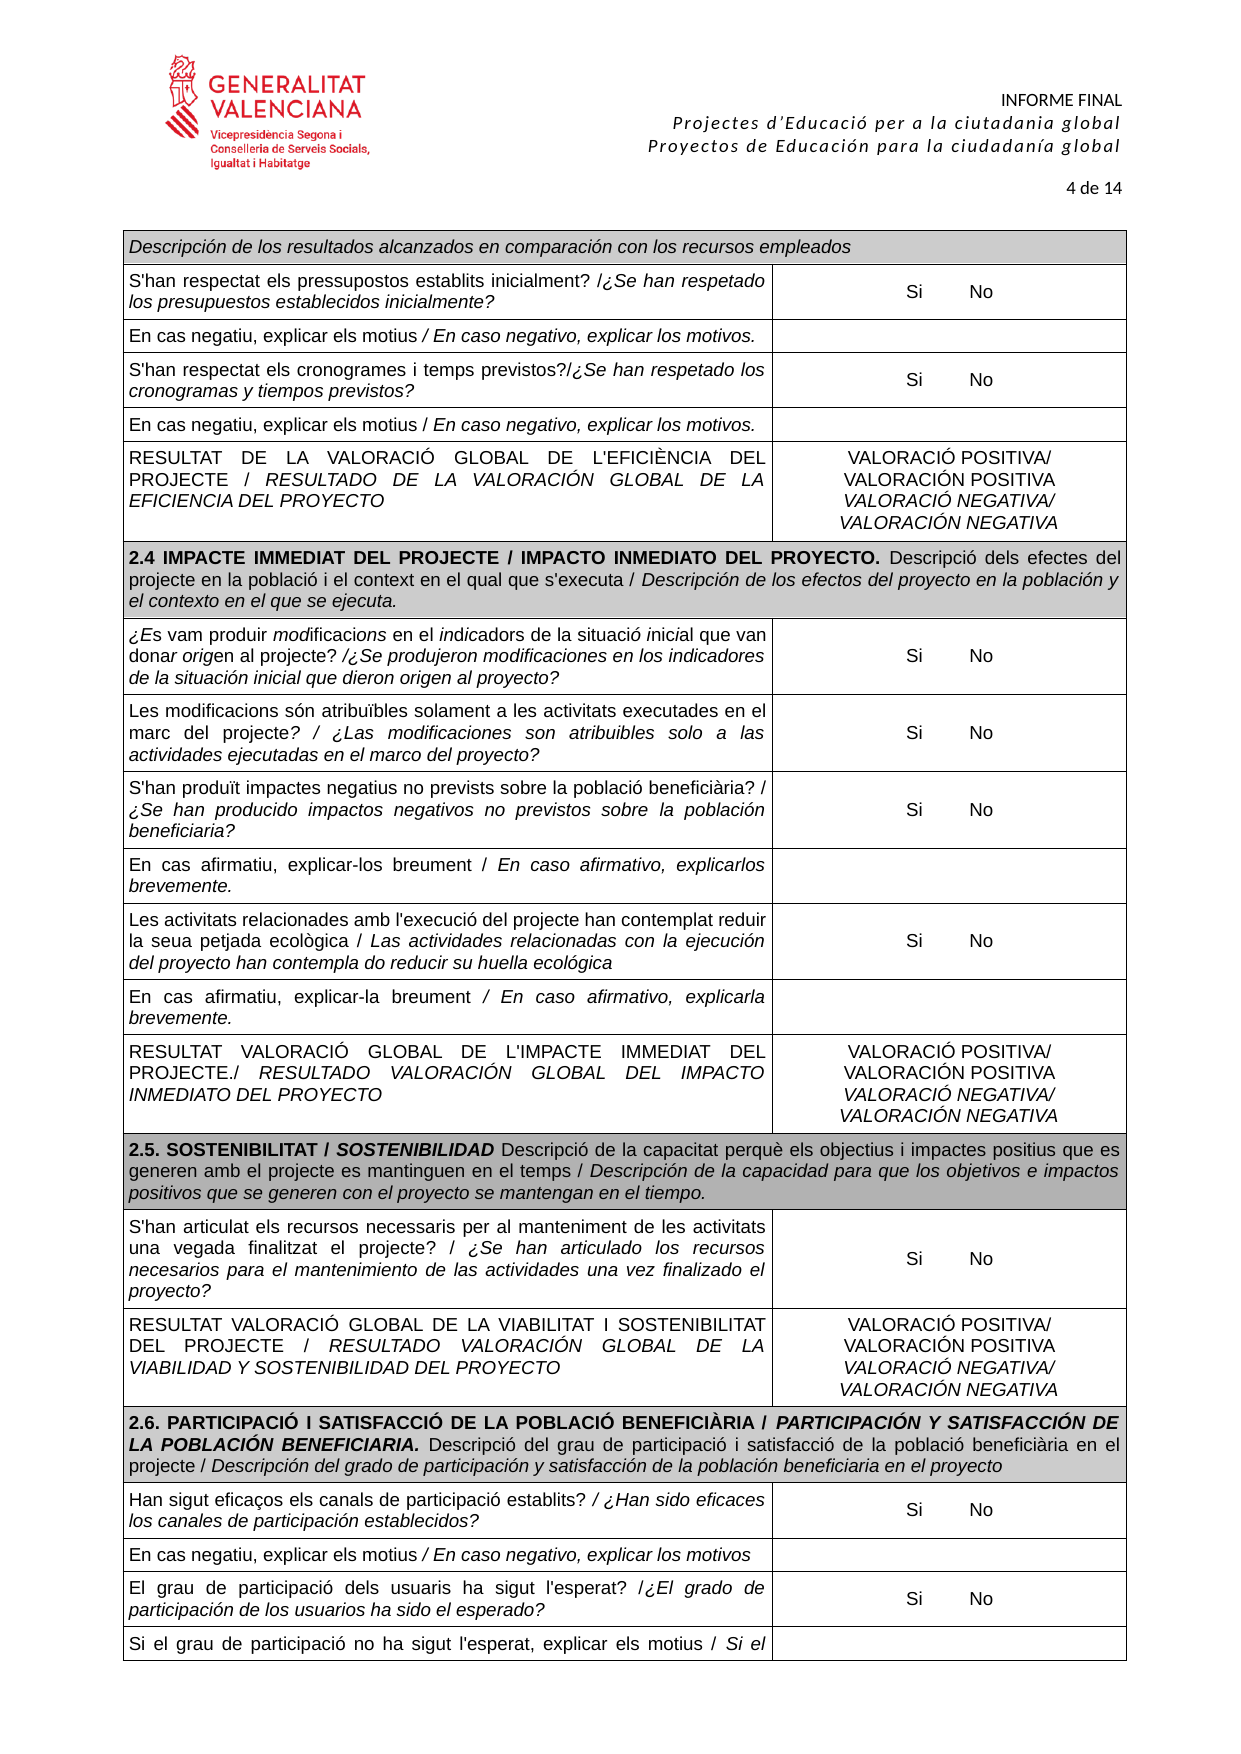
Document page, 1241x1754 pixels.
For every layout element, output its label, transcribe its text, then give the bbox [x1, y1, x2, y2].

table_cell Han sigut eficaços els canals de participació establits? / ¿Han sido eficaces los canales de participación establecidos? [124, 1483, 772, 1537]
table_cell En cas negatiu, explicar els motius / En caso negativo, explicar los motivos. [124, 320, 772, 352]
table_cell VALORACIÓ POSITIVA/ VALORACIÓN POSITIVA VALORACIÓ NEGATIVA/ VALORACIÓN NEGATIVA [773, 1309, 1126, 1406]
table_cell S'han respectat els pressupostos establits inicialment? /¿Se han respetado los presupuestos establecidos inicialmente? [124, 265, 772, 318]
table_cell Si No [773, 265, 1126, 318]
table_cell [773, 1627, 1126, 1659]
table_cell Si No [773, 1572, 1126, 1626]
table_cell El grau de participació dels usuaris ha sigut l'esperat? /¿El grado de participación de los usuarios ha sido el esperado? [124, 1572, 772, 1626]
table_cell ¿Es vam produir modificacions en el indicadors de la situació inicial que van donar origen al projecte? /¿Se produjeron modificaciones en los indicadores de la situación inicial que dieron origen al proyecto? [124, 619, 772, 694]
table_cell VALORACIÓ POSITIVA/ VALORACIÓN POSITIVA VALORACIÓ NEGATIVA/ VALORACIÓN NEGATIVA [773, 442, 1126, 541]
table_cell Si No [773, 772, 1126, 847]
table_cell 2.4 IMPACTE IMMEDIAT DEL PROJECTE / IMPACTO INMEDIATO DEL PROYECTO. Descripció dels efectes del projecte en la població i el context en el qual que s'executa / Descripción de los efectos del proyecto en la población y el contexto en el que se ejecuta. [124, 542, 1126, 617]
table_cell Les activitats relacionades amb l'execució del projecte han contemplat reduir la seua petjada ecològica / Las actividades relacionadas con la ejecución del proyecto han contempla do reducir su huella ecológica [124, 904, 772, 979]
table_cell Les modificacions són atribuïbles solament a les activitats executades en el marc del projecte? / ¿Las modificaciones son atribuibles solo a las actividades ejecutadas en el marco del proyecto? [124, 695, 772, 771]
table_cell Si No [773, 904, 1126, 979]
table_cell En cas negatiu, explicar els motius / En caso negativo, explicar los motivos [124, 1539, 772, 1571]
table_cell Si No [773, 1483, 1126, 1537]
table_cell Descripción de los resultados alcanzados en comparación con los recursos empleados [124, 231, 1126, 263]
table_cell [773, 849, 1126, 902]
table_cell S'han articulat els recursos necessaris per al manteniment de les activitats una vegada finalitzat el projecte? / ¿Se han articulado los recursos necesarios para el mantenimiento de las actividades una vez finalizado el proyecto? [124, 1210, 772, 1307]
table_cell En cas afirmatiu, explicar-los breument / En caso afirmativo, explicarlos brevemente. [124, 849, 772, 902]
table_cell RESULTAT VALORACIÓ GLOBAL DE LA VIABILITAT I SOSTENIBILITAT DEL PROJECTE / RESULTADO VALORACIÓN GLOBAL DE LA VIABILIDAD Y SOSTENIBILIDAD DEL PROYECTO [124, 1309, 772, 1406]
table_cell En cas afirmatiu, explicar-la breument / En caso afirmativo, explicarla brevemente. [124, 980, 772, 1034]
table_cell [773, 980, 1126, 1034]
table_cell 2.6. PARTICIPACIÓ I SATISFACCIÓ DE LA POBLACIÓ BENEFICIÀRIA / PARTICIPACIÓN Y SATISFACCIÓN DE LA POBLACIÓN BENEFICIARIA. Descripció del grau de participació i satisfacció de la població beneficiària en el projecte / Descripción del grado de participación y satisfacción de la población beneficiaria en el proyecto [124, 1407, 1126, 1482]
table_cell Si No [773, 619, 1126, 694]
table_cell RESULTAT DE LA VALORACIÓ GLOBAL DE L'EFICIÈNCIA DEL PROJECTE / RESULTADO DE LA VALORACIÓN GLOBAL DE LA EFICIENCIA DEL PROYECTO [124, 442, 772, 541]
table_cell En cas negatiu, explicar els motius / En caso negativo, explicar los motivos. [124, 408, 772, 441]
table_cell VALORACIÓ POSITIVA/ VALORACIÓN POSITIVA VALORACIÓ NEGATIVA/ VALORACIÓN NEGATIVA [773, 1035, 1126, 1132]
table_cell Si No [773, 353, 1126, 407]
picture [117, 32, 438, 205]
table_cell Si No [773, 695, 1126, 771]
table_cell S'han produït impactes negatius no prevists sobre la població beneficiària? / ¿Se han producido impactos negativos no previstos sobre la población beneficiaria? [124, 772, 772, 847]
table_cell Si el grau de participació no ha sigut l'esperat, explicar els motius / Si el [124, 1627, 772, 1659]
table_cell Si No [773, 1210, 1126, 1307]
table_cell [773, 408, 1126, 441]
table_cell S'han respectat els cronogrames i temps previstos?/¿Se han respetado los cronogramas y tiempos previstos? [124, 353, 772, 407]
table_cell [773, 320, 1126, 352]
table_cell 2.5. SOSTENIBILITAT / SOSTENIBILIDAD Descripció de la capacitat perquè els objectius i impactes positius que es generen amb el projecte es mantinguen en el temps / Descripción de la capacidad para que los objetivos e impactos positivos que se generen con el proyecto se mantengan en el tiempo. [124, 1134, 1126, 1209]
table_cell RESULTAT VALORACIÓ GLOBAL DE L'IMPACTE IMMEDIAT DEL PROJECTE./ RESULTADO VALORACIÓN GLOBAL DEL IMPACTO INMEDIATO DEL PROYECTO [124, 1035, 772, 1132]
table_cell [773, 1539, 1126, 1571]
